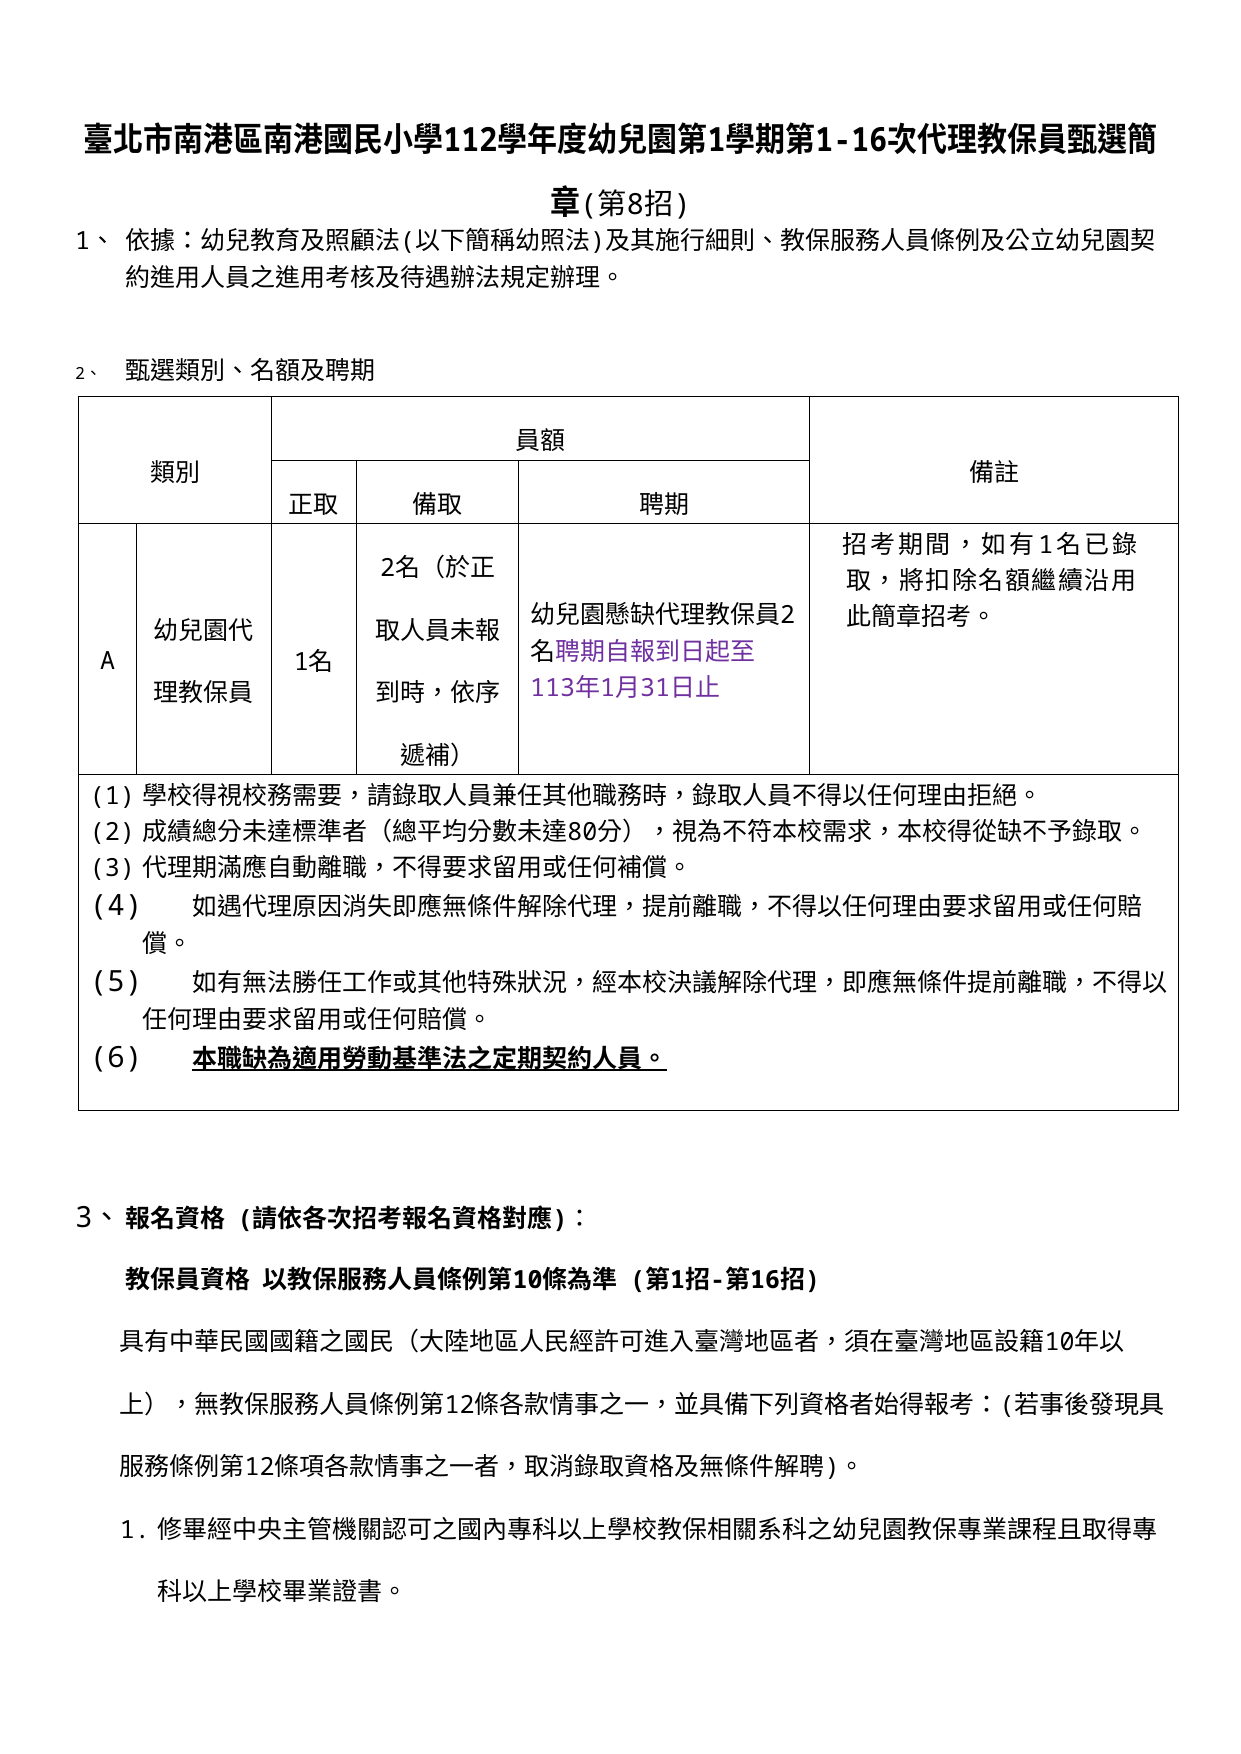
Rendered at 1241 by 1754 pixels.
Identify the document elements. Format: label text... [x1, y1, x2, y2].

table_cell 正取 [272, 461, 356, 523]
table_cell 1名 [272, 524, 356, 774]
table_cell 幼兒園代理教保員 [137, 524, 271, 774]
table_cell 學校得視校務需要，請錄取人員兼任其他職務時，錄取人員不得以任何理由拒絕。 成績總分未達標準者（總平均分數未達80分），視為不符本校需求，本校得從缺不予錄取。 代理期滿應自動離職，不得要求留用或任何補償。 如遇代理原因消失即應無條件解除代理，提前離職，不得以任何理由要求留用或任何賠償。 如有無法勝任工作或其他特殊狀況，經本校決議解除代理，即應無條件提前離職，不得以任何理由要求留用或任何賠償。 本職缺為適用勞動基準法之定期契約人員。 [79, 775, 1178, 1109]
text 臺北市南港區南港國民小學112學年度幼兒園第1學期第1-16次代理教保員甄選簡章(第8招) [75, 96, 1165, 221]
list 甄選類別、名額及聘期 [75, 327, 1165, 390]
table_cell 招考期間，如有1名已錄取，將扣除名額繼續沿用此簡章招考。 [810, 524, 1178, 774]
table_header 員額 [272, 397, 809, 459]
table_cell A [79, 524, 136, 774]
list 報名資格 (請依各次招考報名資格對應)： [75, 1173, 1165, 1236]
table_header 類別 [79, 397, 271, 523]
list 依據：幼兒教育及照顧法(以下簡稱幼照法)及其施行細則、教保服務人員條例及公立幼兒園契約進用人員之進用考核及待遇辦法規定辦理。 [75, 221, 1165, 293]
list 修畢經中央主管機關認可之國內專科以上學校教保相關系科之幼兒園教保專業課程且取得專科以上學校畢業證書。 [119, 1486, 1165, 1611]
text 具有中華民國國籍之國民（大陸地區人民經許可進入臺灣地區者，須在臺灣地區設籍10年以上），無教保服務人員條例第12條各款情事之一，並具備下列資格者始得報考：(若事後發現具服務條例第12條項各款情事之一者，取消錄取資格及無條件解聘)。 [119, 1298, 1165, 1486]
table_cell 2名（於正取人員未報到時，依序遞補） [357, 524, 518, 774]
table_cell 聘期 [519, 461, 809, 523]
table_cell 幼兒園懸缺代理教保員2名聘期自報到日起至113年1月31日止 [519, 524, 809, 774]
text 教保員資格 以教保服務人員條例第10條為準 (第1招-第16招) [125, 1236, 1165, 1298]
table_cell 備取 [357, 461, 518, 523]
table_header 備註 [810, 397, 1178, 523]
